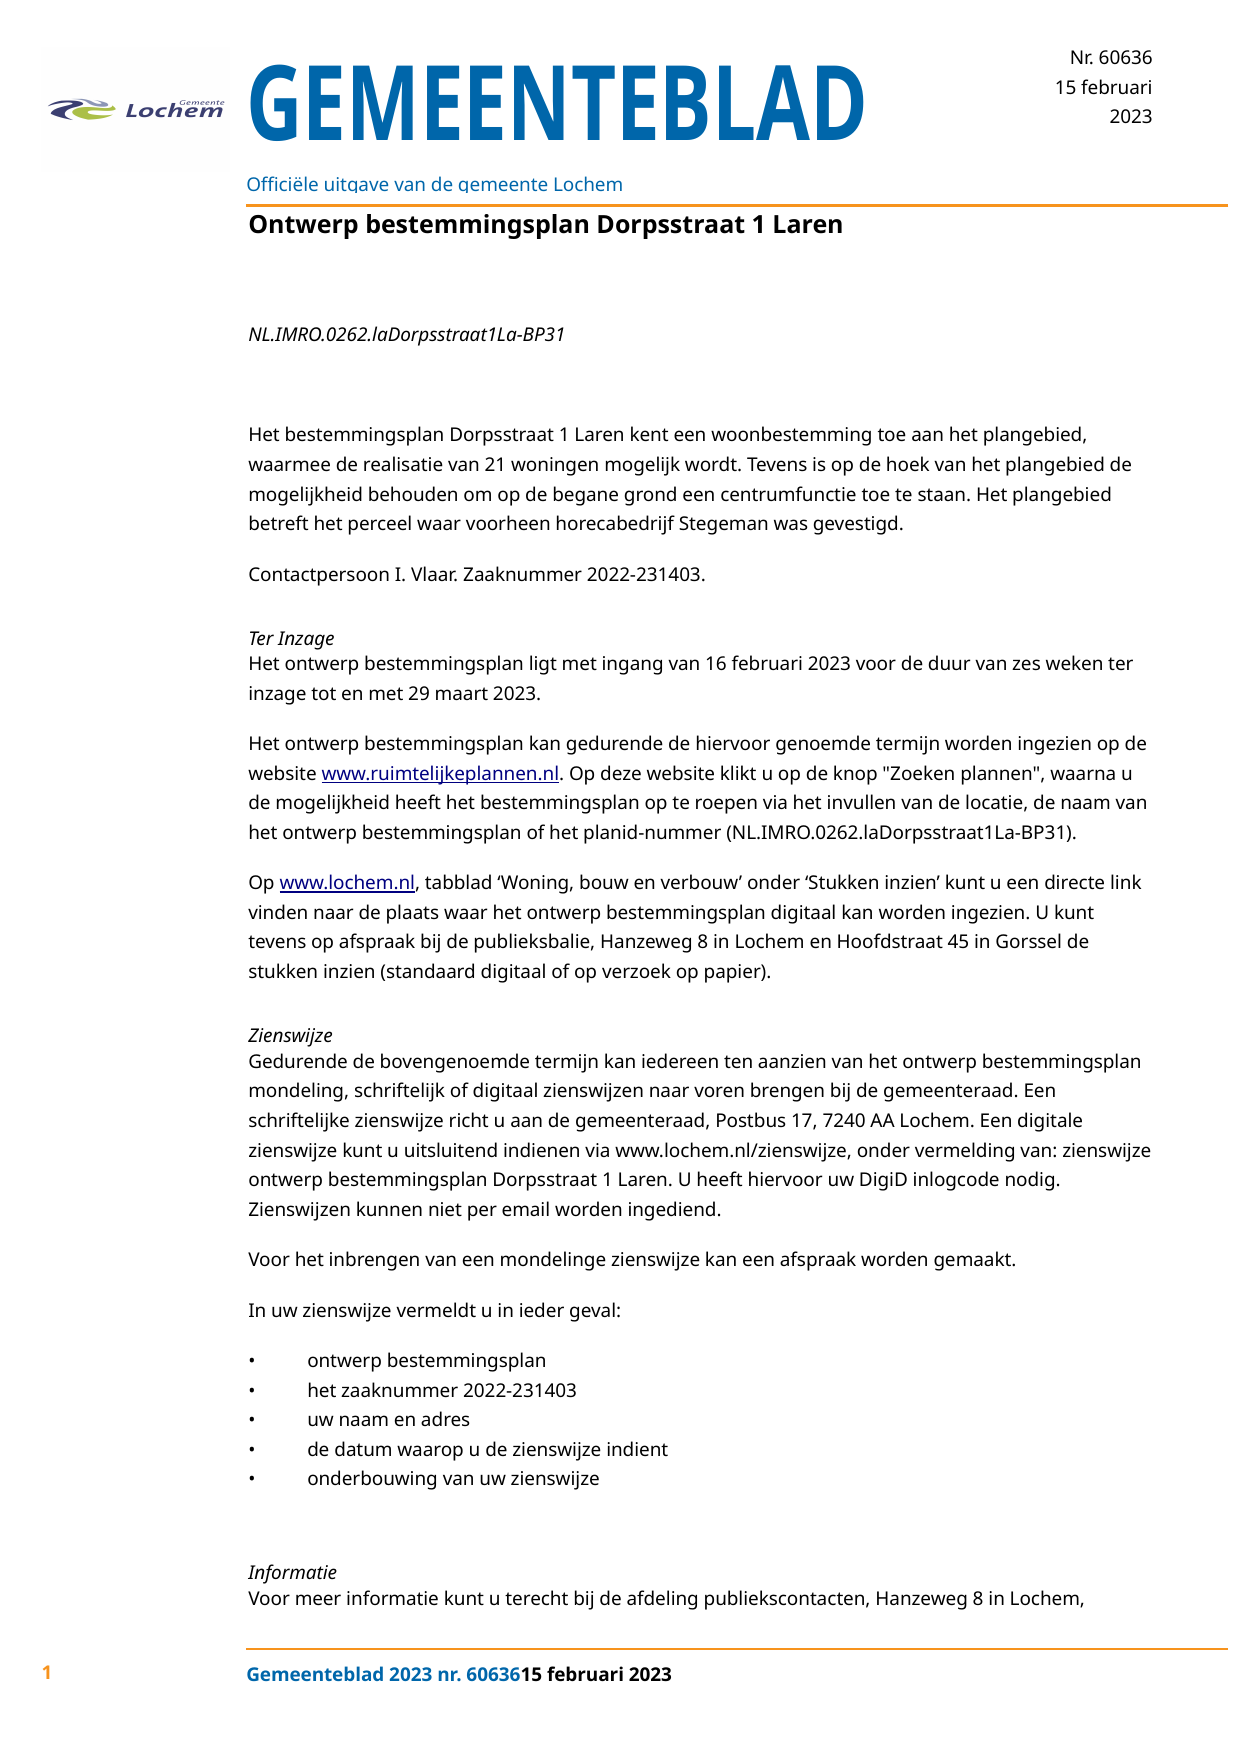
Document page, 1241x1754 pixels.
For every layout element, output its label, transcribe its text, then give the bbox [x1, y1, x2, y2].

text NL.IMRO.0262.laDorpsstraat1La-BP31 [248, 321, 1152, 346]
list de datum waarop u de zienswijze indient [248, 1436, 1152, 1462]
text Zienswijze [248, 1022, 1152, 1048]
text Informatie [248, 1559, 1152, 1585]
text Voor het inbrengen van een mondelinge zienswijze kan een afspraak worden gemaakt. [248, 1246, 1152, 1272]
list onderbouwing van uw zienswijze [248, 1466, 1152, 1491]
list het zaaknummer 2022-231403 [248, 1377, 1152, 1402]
list ontwerp bestemmingsplan [248, 1347, 1152, 1373]
text Het bestemmingsplan Dorpsstraat 1 Laren kent een woonbestemming toe aan het plangebied, waarmee de realisatie van 21 woningen mogelijk wordt. Tevens is op de hoek van het plangebied de mogelijkheid behouden om op de begane grond een centrumfunctie toe te staan. Het plangebied betreft het perceel waar voorheen horecabedrijf Stegeman was gevestigd. [248, 422, 1152, 536]
list uw naam en adres [248, 1406, 1152, 1432]
text Het ontwerp bestemmingsplan kan gedurende de hiervoor genoemde termijn worden ingezien op de website www.ruimtelijkeplannen.nl. Op deze website klikt u op de knop "Zoeken plannen", waarna u de mogelijkheid heeft het bestemmingsplan op te roepen via het invullen van de locatie, de naam van het ontwerp bestemmingsplan of het planid-nummer (NL.IMRO.0262.laDorpsstraat1La-BP31). [248, 730, 1152, 845]
text Gedurende de bovengenoemde termijn kan iedereen ten aanzien van het ontwerp bestemmingsplan mondeling, schriftelijk of digitaal zienswijzen naar voren brengen bij de gemeenteraad. Een schriftelijke zienswijze richt u aan de gemeenteraad, Postbus 17, 7240 AA Lochem. Een digitale zienswijze kunt u uitsluitend indienen via www.lochem.nl/zienswijze, onder vermelding van: zienswijze ontwerp bestemmingsplan Dorpsstraat 1 Laren. U heeft hiervoor uw DigiD inlogcode nodig. Zienswijzen kunnen niet per email worden ingediend. [248, 1048, 1152, 1222]
text Ontwerp bestemmingsplan Dorpsstraat 1 Laren [248, 207, 1152, 241]
picture [41, 47, 231, 172]
text Op www.lochem.nl, tabblad ‘Woning, bouw en verbouw’ onder ‘Stukken inzien’ kunt u een directe link vinden naar de plaats waar het ontwerp bestemmingsplan digitaal kan worden ingezien. U kunt tevens op afspraak bij de publieksbalie, Hanzeweg 8 in Lochem en Hoofdstraat 45 in Gorssel de stukken inzien (standaard digitaal of op verzoek op papier). [248, 869, 1152, 984]
text Voor meer informatie kunt u terecht bij de afdeling publiekscontacten, Hanzeweg 8 in Lochem, [248, 1585, 1152, 1611]
text Het ontwerp bestemmingsplan ligt met ingang van 16 februari 2023 voor de duur van zes weken ter inzage tot en met 29 maart 2023. [248, 650, 1152, 706]
text Ter Inzage [248, 625, 1152, 650]
text In uw zienswijze vermeldt u in ieder geval: [248, 1297, 1152, 1322]
text Contactpersoon I. Vlaar. Zaaknummer 2022-231403. [248, 561, 1152, 586]
